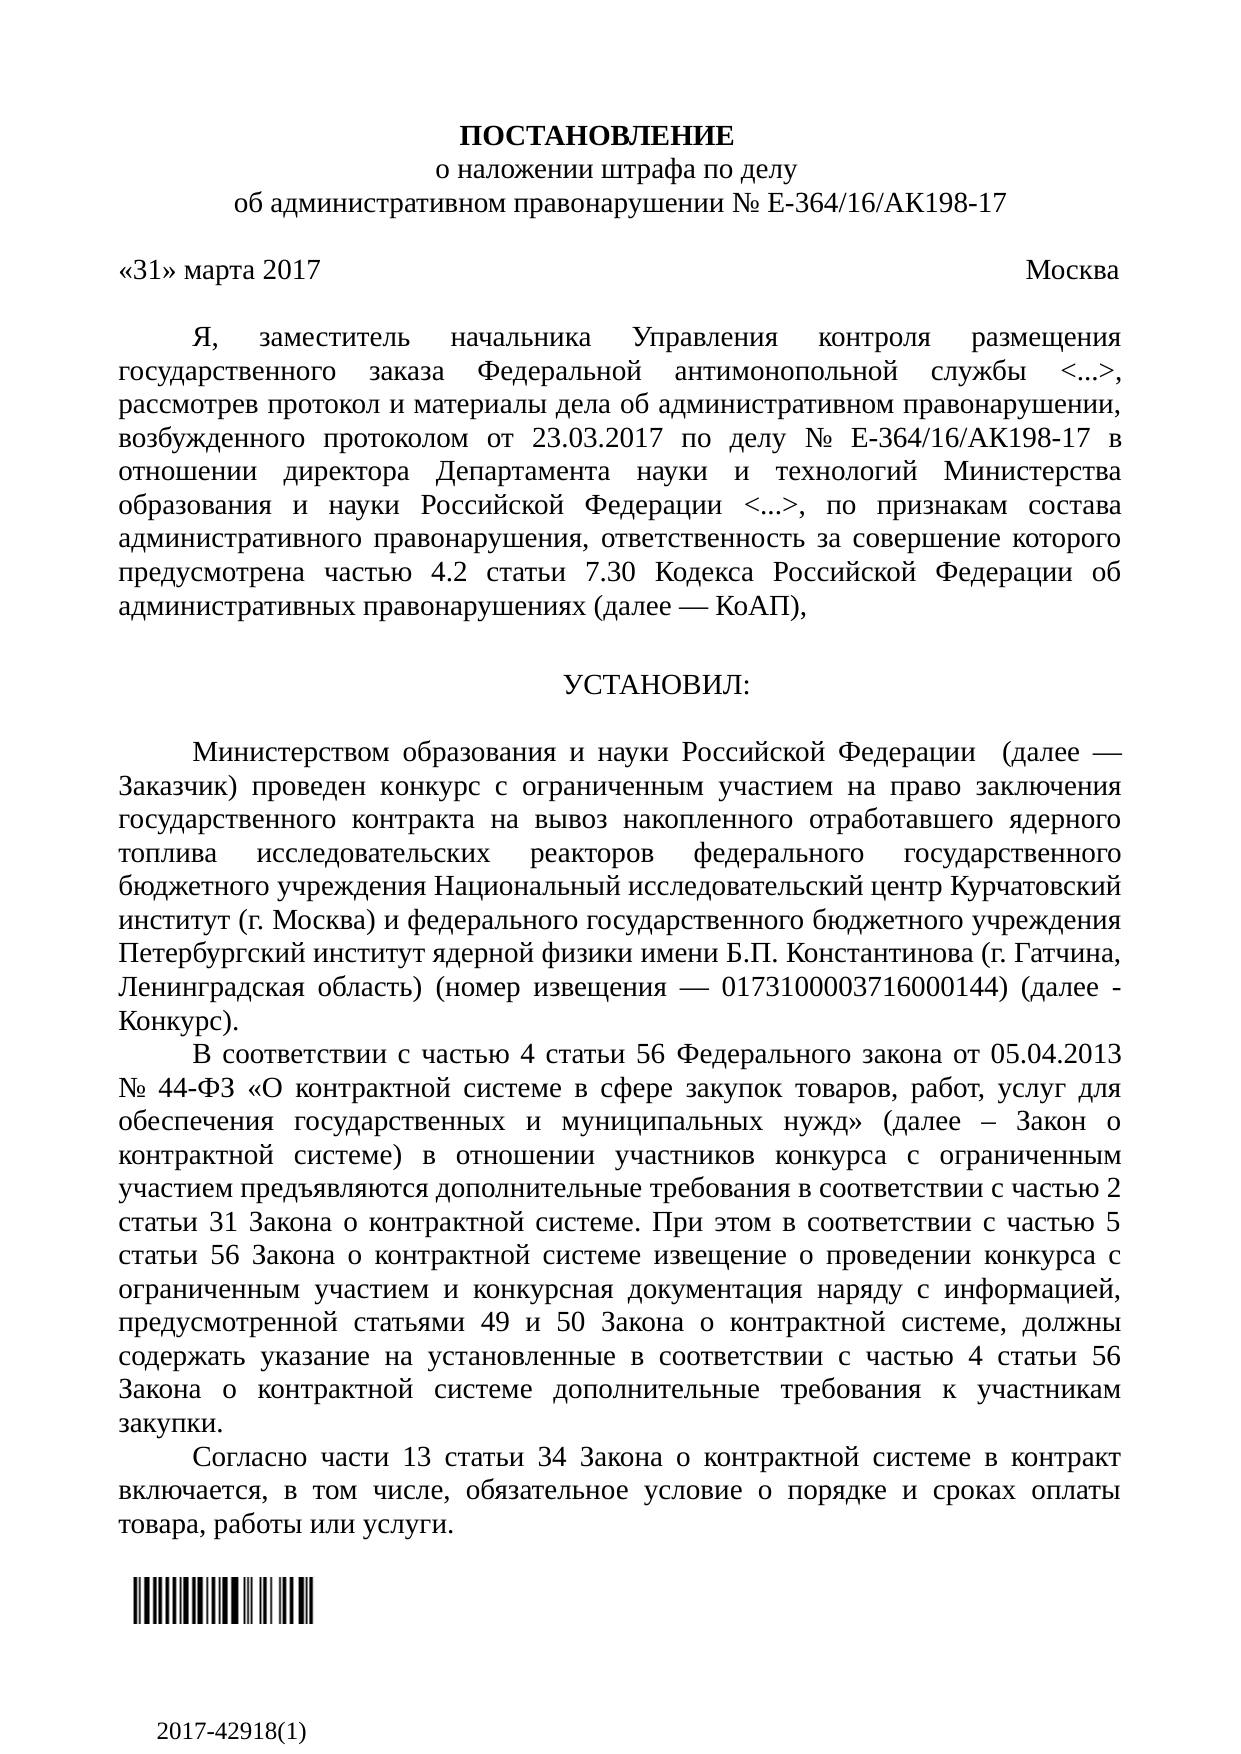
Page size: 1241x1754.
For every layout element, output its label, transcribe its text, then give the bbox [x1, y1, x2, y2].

text «31» марта 2017 Москва [118, 252, 1122, 286]
text о наложении штрафа по делу [118, 152, 1122, 185]
text В соответствии с частью 4 статьи 56 Федерального закона от 05.04.2013 № 44-ФЗ «О контрактной системе в сфере закупок товаров, работ, услуг для обеспечения государственных и муниципальных нужд» (далее – Закон о контрактной системе) в отношении участников конкурса с ограниченным участием предъявляются дополнительные требования в соответствии с частью 2 статьи 31 Закона о контрактной системе. При этом в соответствии с частью 5 статьи 56 Закона о контрактной системе извещение о проведении конкурса с ограниченным участием и конкурсная документация наряду с информацией, предусмотренной статьями 49 и 50 Закона о контрактной системе, должны содержать указание на установленные в соответствии с частью 4 статьи 56 Закона о контрактной системе дополнительные требования к участникам закупки. [118, 1036, 1122, 1439]
text Согласно части 13 статьи 34 Закона о контрактной системе в контракт включается, в том числе, обязательное условие о порядке и сроках оплаты товара, работы или услуги. [118, 1439, 1122, 1539]
picture [118, 1577, 331, 1624]
text ПОСТАНОВЛЕНИЕ [117, 118, 1078, 152]
text Я, заместитель начальника Управления контроля размещения государственного заказа Федеральной антимонопольной службы <...>, рассмотрев протокол и материалы дела об административном правонарушении, возбужденного протоколом от 23.03.2017 по делу № Е-364/16/АК198-17 в отношении директора Департамента науки и технологий Министерства образования и науки Российской Федерации <...>, по признакам состава административного правонарушения, ответственность за совершение которого предусмотрена частью 4.2 статьи 7.30 Кодекса Российской Федерации об административных правонарушениях (далее — КоАП), [118, 319, 1122, 621]
text об административном правонарушении № Е-364/16/АК198-17 [118, 185, 1122, 219]
text УСТАНОВИЛ: [118, 667, 1122, 701]
text Министерством образования и науки Российской Федерации (далее — Заказчик) проведен конкурс с ограниченным участием на право заключения государственного контракта на вывоз накопленного отработавшего ядерного топлива исследовательских реакторов федерального государственного бюджетного учреждения Национальный исследовательский центр Курчатовский институт (г. Москва) и федерального государственного бюджетного учреждения Петербургский институт ядерной физики имени Б.П. Константинова (г. Гатчина, Ленинградская область) (номер извещения — 0173100003716000144) (далее - Конкурс). [118, 734, 1122, 1036]
